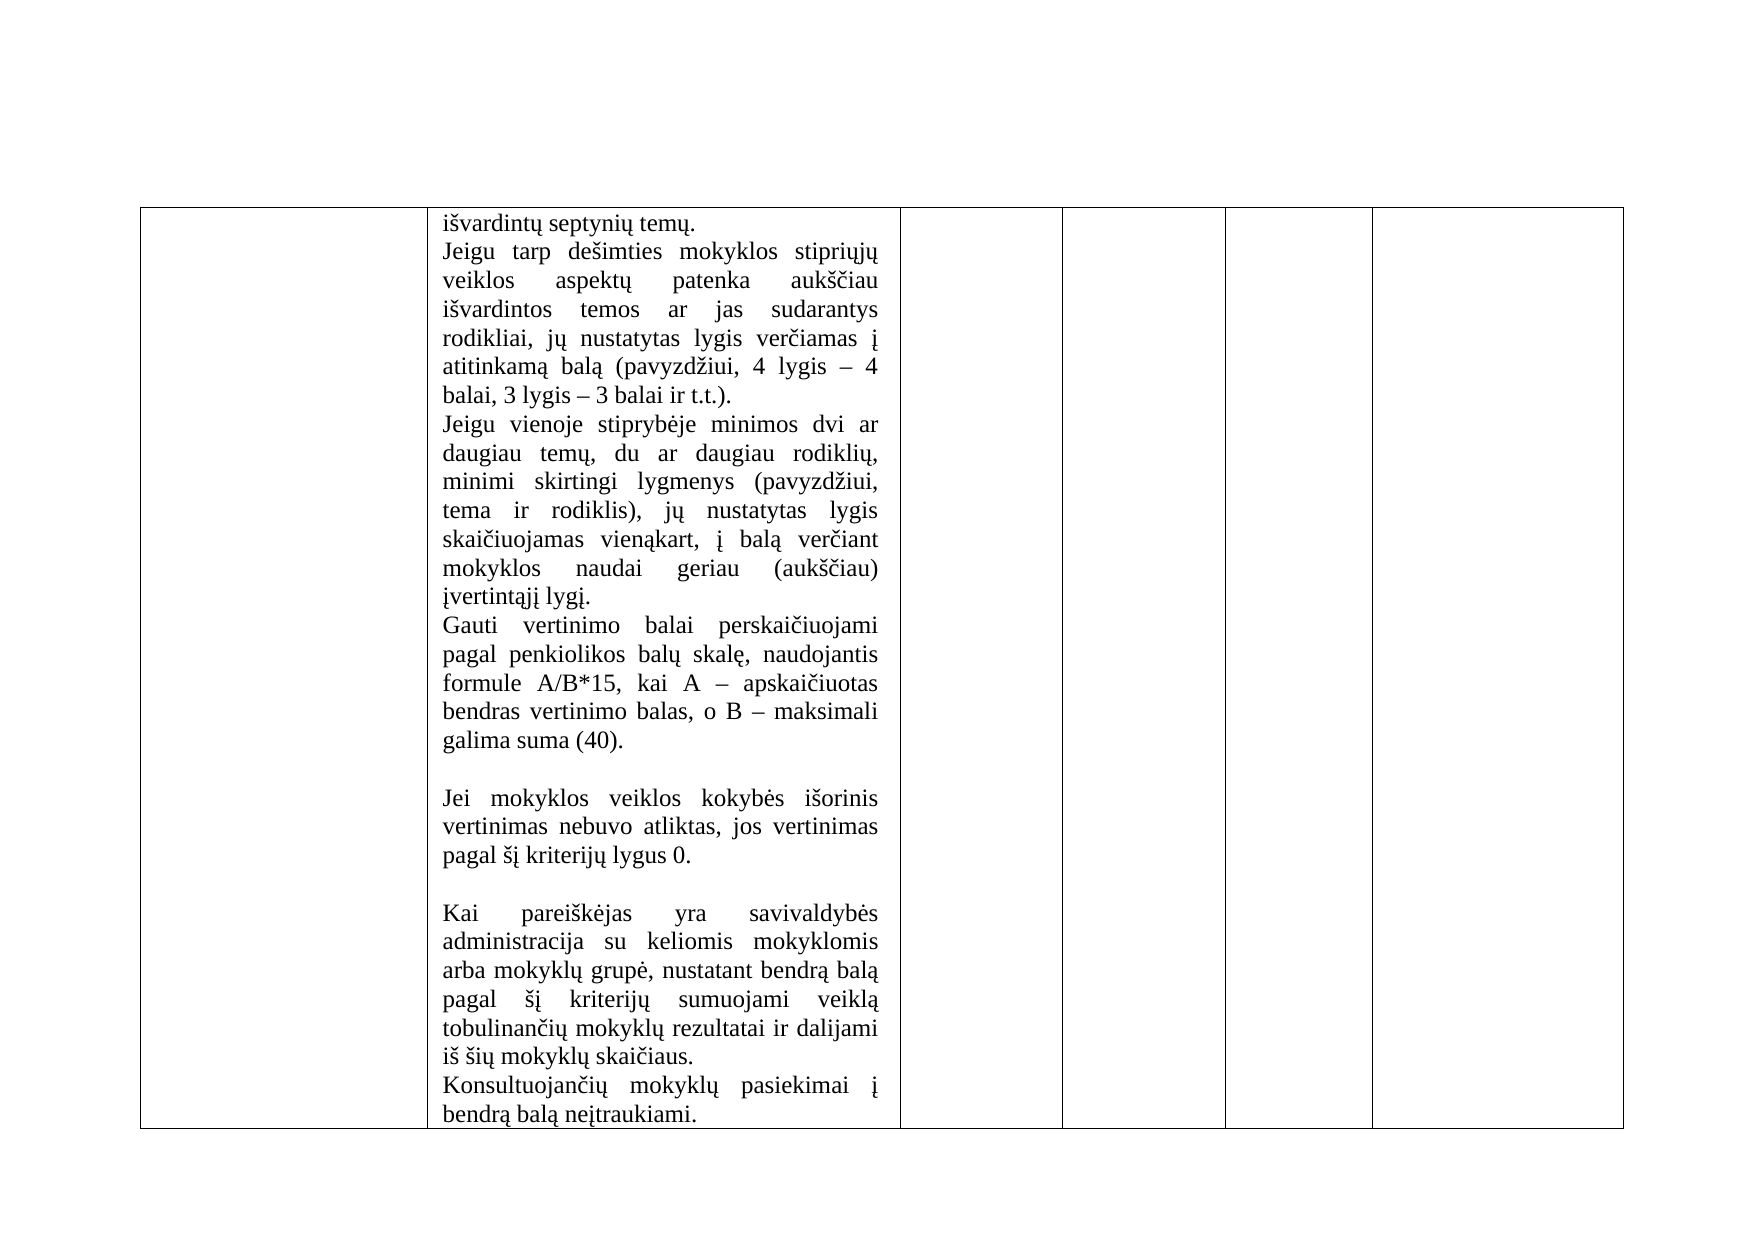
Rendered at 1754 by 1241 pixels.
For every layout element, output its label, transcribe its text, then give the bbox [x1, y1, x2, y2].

table_cell [901, 208, 1062, 1128]
table_cell išvardintų septynių temų. Jeigu tarp dešimties mokyklos stipriųjų veiklos aspektų patenka aukščiau išvardintos temos ar jas sudarantys rodikliai, jų nustatytas lygis verčiamas į atitinkamą balą (pavyzdžiui, 4 lygis – 4 balai, 3 lygis – 3 balai ir t.t.). Jeigu vienoje stiprybėje minimos dvi ar daugiau temų, du ar daugiau rodiklių, minimi skirtingi lygmenys (pavyzdžiui, tema ir rodiklis), jų nustatytas lygis skaičiuojamas vienąkart, į balą verčiant mokyklos naudai geriau (aukščiau) įvertintąjį lygį. Gauti vertinimo balai perskaičiuojami pagal penkiolikos balų skalę, naudojantis formule A/B*15, kai A – apskaičiuotas bendras vertinimo balas, o B – maksimali galima suma (40). Jei mokyklos veiklos kokybės išorinis vertinimas nebuvo atliktas, jos vertinimas pagal šį kriterijų lygus 0. Kai pareiškėjas yra savivaldybės administracija su keliomis mokyklomis arba mokyklų grupė, nustatant bendrą balą pagal šį kriterijų sumuojami veiklą tobulinančių mokyklų rezultatai ir dalijami iš šių mokyklų skaičiaus. Konsultuojančių mokyklų pasiekimai į bendrą balą neįtraukiami. [428, 208, 900, 1128]
table_cell [141, 208, 427, 1128]
table_cell [1063, 208, 1225, 1128]
table_header [1624, 207, 1686, 1129]
table_cell [1226, 208, 1372, 1128]
table_cell [1373, 208, 1623, 1128]
table_header [129, 207, 140, 1129]
